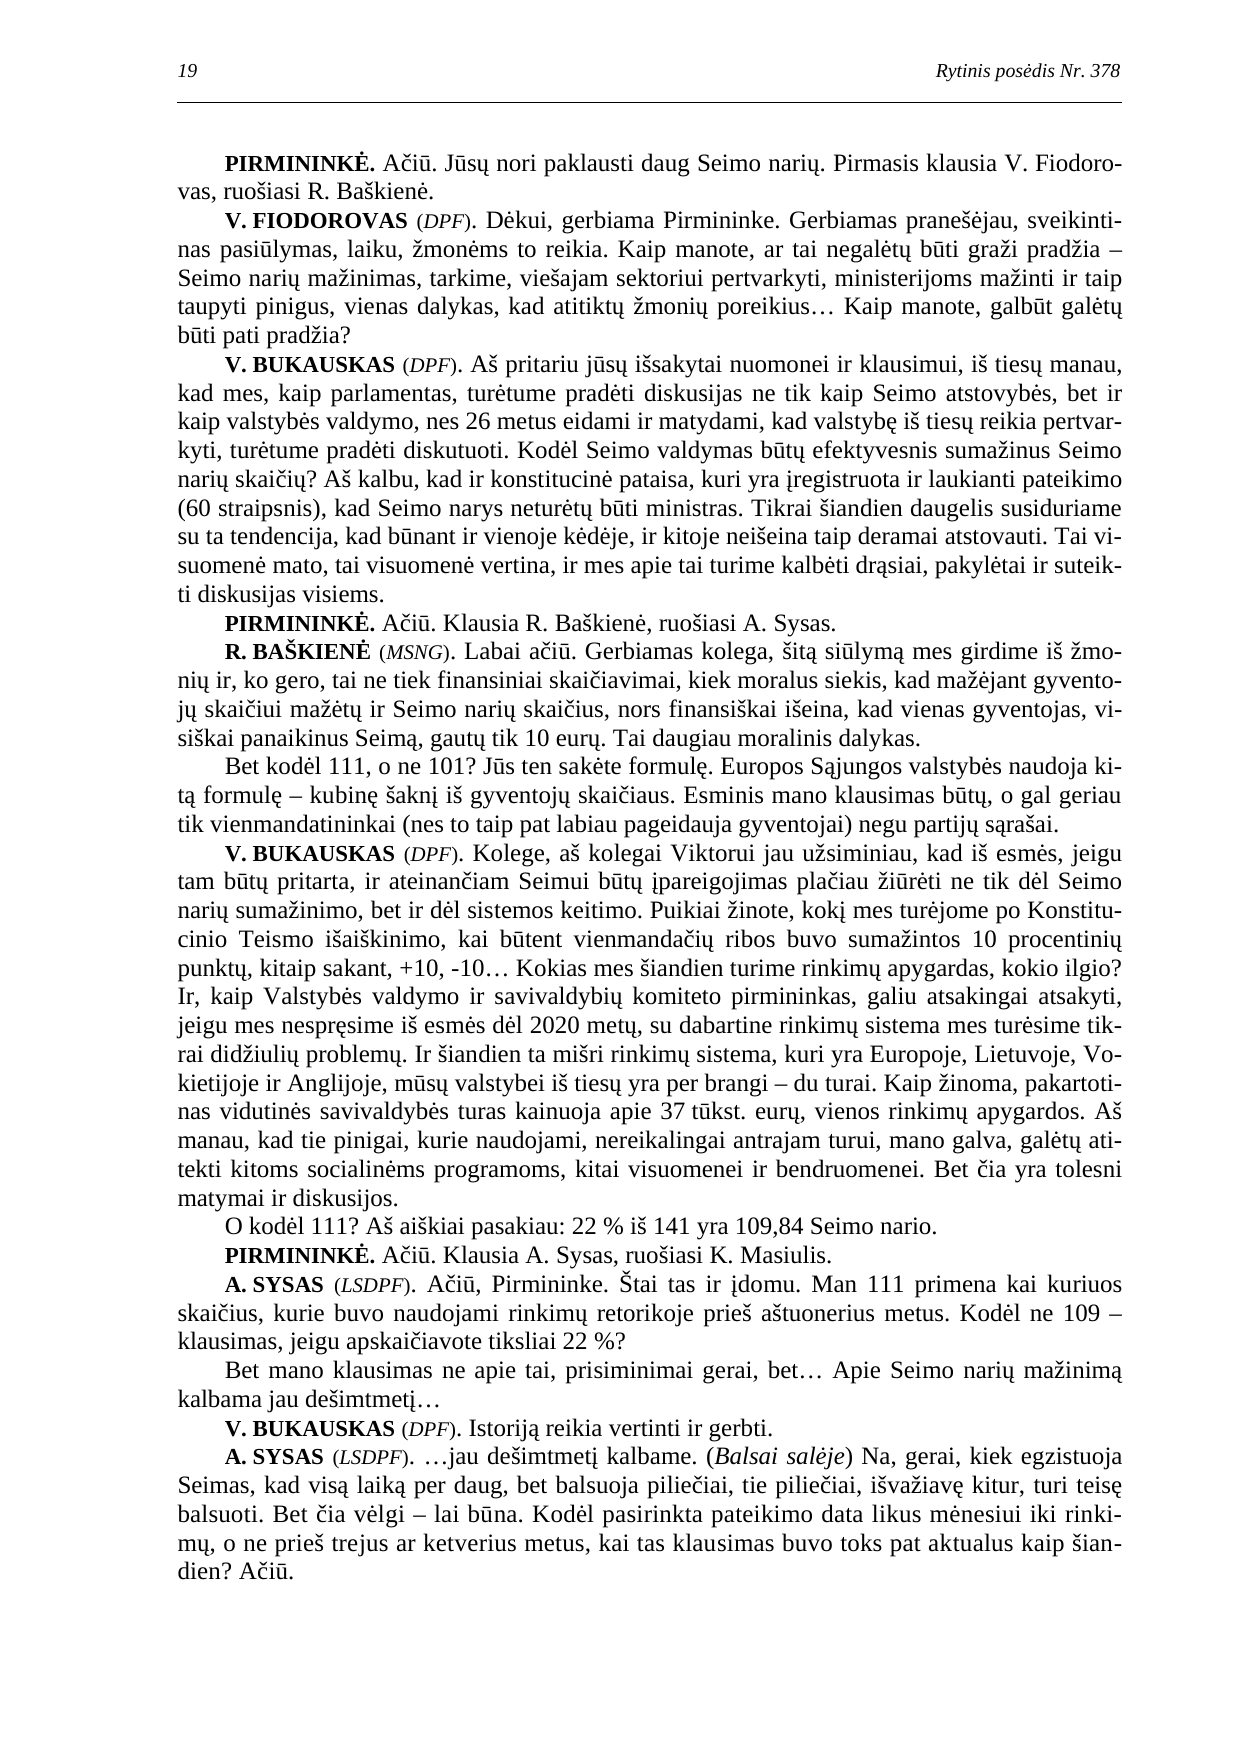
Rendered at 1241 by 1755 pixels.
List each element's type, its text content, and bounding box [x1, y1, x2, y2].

text Bet ma­no klau­si­mas ne apie tai, pri­si­mi­ni­mai ge­rai, bet… Apie Sei­mo na­rių ma­ži­ni­mą kal­ba­ma jau de­šimt­me­tį… [177, 1355, 1122, 1413]
text V. BUKAUSKAS (DPF). Ko­le­ge, aš ko­le­gai Vik­to­rui jau už­si­mi­niau, kad iš es­mės, jei­gu tam bū­tų pri­tar­ta, ir at­ei­nan­čiam Sei­mui bū­tų įpa­rei­go­ji­mas pla­čiau žiū­rė­ti ne tik dėl Sei­mo na­rių su­ma­ži­ni­mo, bet ir dėl sis­te­mos kei­ti­mo. Pui­kiai ži­no­te, ko­kį mes tu­rė­jo­me po Kon­sti­tu­ci­nio Teis­mo iš­aiš­ki­ni­mo, kai bū­tent vien­man­da­čių ri­bos bu­vo su­ma­žin­tos 10 pro­cen­ti­nių punk­tų, ki­taip sa­kant, +10, -10… Ko­kias mes šian­dien tu­ri­me rin­ki­mų apy­gar­das, ko­kio il­gio? Ir, kaip Vals­ty­bės val­dy­mo ir sa­vi­val­dy­bių ko­mi­te­to pir­mi­nin­kas, ga­liu at­sa­kin­gai at­sa­ky­ti, jei­gu mes ne­sprę­si­me iš es­mės dėl 2020 me­tų, su da­bar­ti­ne rin­ki­mų sis­te­ma mes tu­rė­si­me tik­rai di­džiu­lių pro­ble­mų. Ir šian­dien ta miš­ri rin­ki­mų sis­te­ma, ku­ri yra Eu­ro­po­je, Lie­tu­vo­je, Vo­kie­ti­jo­je ir An­gli­jo­je, mū­sų vals­ty­bei iš tie­sų yra per bran­gi – du tu­rai. Kaip ži­no­ma, pa­kar­to­ti­nas vi­du­ti­nės sa­vi­val­dy­bės tu­ras kai­nuo­ja apie 37 tūkst. eu­rų, vie­nos rin­ki­mų apy­gar­dos. Aš ma­nau, kad tie pi­ni­gai, ku­rie nau­do­ja­mi, ne­rei­ka­lin­gai ant­ra­jam tu­rui, ma­no gal­va, ga­lė­tų ati­tek­ti ki­toms so­cia­li­nėms pro­gra­moms, ki­tai vi­suo­me­nei ir ben­druo­me­nei. Bet čia yra to­les­ni ma­ty­mai ir dis­ku­si­jos. [177, 838, 1122, 1211]
text V. FIODOROVAS (DPF). Dė­kui, ger­bia­ma Pir­mi­nin­ke. Ger­bia­mas pra­ne­šė­jau, svei­kin­ti­nas pa­siū­ly­mas, lai­ku, žmo­nėms to rei­kia. Kaip ma­no­te, ar tai ne­ga­lė­tų bū­ti gra­ži pra­džia – Sei­mo na­rių ma­ži­ni­mas, tar­ki­me, vie­ša­jam sek­to­riui per­tvar­ky­ti, mi­nis­te­ri­joms ma­žin­ti ir taip tau­py­ti pi­ni­gus, vie­nas da­ly­kas, kad ati­tik­tų žmo­nių po­rei­kius… Kaip ma­no­te, gal­būt ga­lė­tų bū­ti pa­ti pra­džia? [177, 205, 1122, 349]
text O ko­dėl 111? Aš aiš­kiai pa­sa­kiau: 22 % iš 141 yra 109,84 Sei­mo na­rio. [177, 1211, 1122, 1240]
text R. BAŠKIENĖ (MSNG). La­bai ačiū. Ger­bia­mas ko­le­ga, ši­tą siū­ly­mą mes gir­di­me iš žmo­nių ir, ko ge­ro, tai ne tiek fi­nan­si­niai skai­čia­vi­mai, kiek mo­ra­lus sie­kis, kad ma­žė­jant gy­ven­to­jų skai­čiui ma­žė­tų ir Sei­mo na­rių skai­čius, nors fi­nan­siš­kai iš­ei­na, kad vie­nas gy­ven­to­jas, vi­siš­kai pa­nai­ki­nus Sei­mą, gau­tų tik 10 eu­rų. Tai dau­giau mo­ra­li­nis da­ly­kas. [177, 636, 1122, 751]
text Bet ko­dėl 111, o ne 101? Jūs ten sa­kė­te for­mu­lę. Eu­ro­pos Są­jun­gos vals­ty­bės nau­do­ja ki­tą for­mu­lę – ku­bi­nę šak­nį iš gy­ven­to­jų skai­čiaus. Es­mi­nis ma­no klau­si­mas bū­tų, o gal ge­riau tik vien­man­da­ti­nin­kai (nes to taip pat la­biau pa­gei­dau­ja gy­ven­to­jai) ne­gu par­ti­jų są­ra­šai. [177, 751, 1122, 838]
text PIRMININKĖ. Ačiū. Klau­sia A. Sy­sas, ruo­šia­si K. Ma­siu­lis. [177, 1240, 1122, 1269]
text A. SYSAS (LSDPF). …jau de­šimt­me­tį kal­ba­me. (Bal­sai sa­lė­je) Na, ge­rai, kiek eg­zis­tuo­ja Sei­mas, kad vi­są lai­ką per daug, bet bal­suo­ja pi­lie­čiai, tie pi­lie­čiai, iš­va­žia­vę ki­tur, tu­ri tei­sę bal­suo­ti. Bet čia vėl­gi – lai bū­na. Ko­dėl pa­si­rink­ta pa­tei­ki­mo da­ta li­kus mė­ne­siui iki rin­ki­mų, o ne prieš tre­jus ar ket­ve­rius me­tus, kai tas klau­si­mas bu­vo toks pat ak­tu­a­lus kaip šian­dien? Ačiū. [177, 1441, 1122, 1585]
text PIRMININKĖ. Ačiū. Jū­sų no­ri pa­klaus­ti daug Sei­mo na­rių. Pir­ma­sis klau­sia V. Fio­do­ro­vas, ruo­šia­si R. Baš­kie­nė. [177, 148, 1122, 205]
text V. BUKAUSKAS (DPF). Aš pri­ta­riu jū­sų iš­sa­ky­tai nuo­mo­nei ir klau­si­mui, iš tie­sų ma­nau, kad mes, kaip par­la­men­tas, tu­rė­tu­me pra­dė­ti dis­ku­si­jas ne tik kaip Sei­mo at­sto­vy­bės, bet ir kaip vals­ty­bės val­dy­mo, nes 26 me­tus ei­da­mi ir ma­ty­da­mi, kad vals­ty­bę iš tie­sų rei­kia per­tvar­ky­ti, tu­rė­tu­me pra­dė­ti dis­ku­tuo­ti. Ko­dėl Sei­mo val­dy­mas bū­tų efek­ty­ves­nis su­ma­ži­nus Sei­mo na­rių skai­čių? Aš kal­bu, kad ir kon­sti­tu­ci­nė pa­tai­sa, ku­ri yra įre­gist­ruo­ta ir lau­kian­ti pa­tei­ki­mo (60 straips­nis), kad Sei­mo na­rys ne­tu­rė­tų bū­ti mi­nist­ras. Tik­rai šian­dien dau­ge­lis su­si­du­ria­me su ta ten­den­ci­ja, kad bū­nant ir vie­no­je kė­dė­je, ir ki­to­je ne­iš­ei­na taip de­ra­mai at­sto­vau­ti. Tai vi­suo­me­nė ma­to, tai vi­suo­me­nė ver­ti­na, ir mes apie tai tu­ri­me kal­bė­ti drą­siai, pa­ky­lė­tai ir su­teik­ti dis­ku­si­jas vi­siems. [177, 349, 1122, 608]
text PIRMININKĖ. Ačiū. Klau­sia R. Baš­kie­nė, ruo­šia­si A. Sy­sas. [177, 608, 1122, 636]
text A. SYSAS (LSDPF). Ačiū, Pir­mi­nin­ke. Štai tas ir įdo­mu. Man 111 pri­me­na kai ku­riuos skai­čius, ku­rie bu­vo nau­do­ja­mi rin­ki­mų re­to­ri­ko­je prieš aš­tuo­ne­rius me­tus. Ko­dėl ne 109 – klau­si­mas, jei­gu ap­skai­čia­vo­te tiks­liai 22 %? [177, 1269, 1122, 1355]
text V. BUKAUSKAS (DPF). Is­to­ri­ją rei­kia ver­tin­ti ir gerb­ti. [177, 1413, 1122, 1441]
